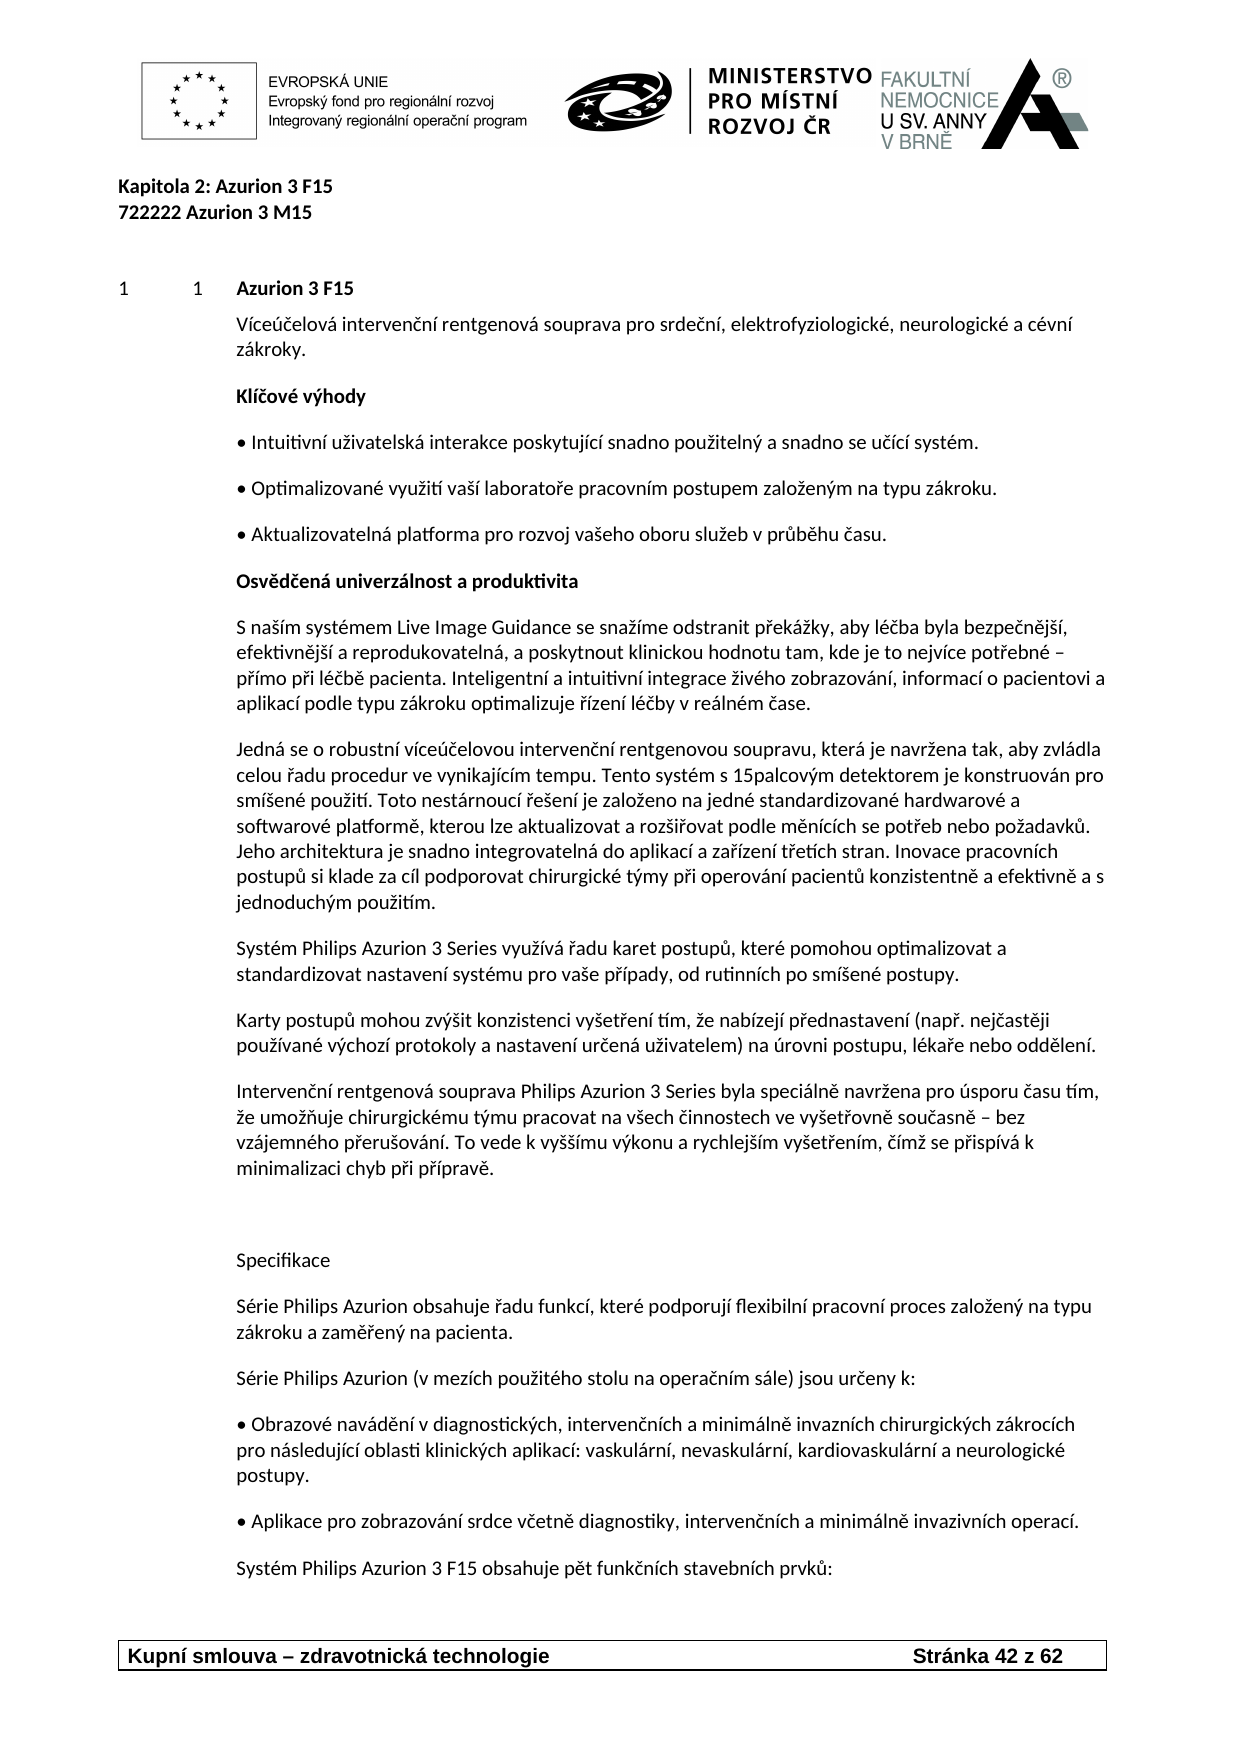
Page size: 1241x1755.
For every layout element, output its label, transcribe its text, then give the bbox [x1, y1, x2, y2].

text S naším systémem Live Image Guidance se snažíme odstranit překážky, aby léčba byla bezpečnější, efektivnější a reprodukovatelná, a poskytnout klinickou hodnotu tam, kde je to nejvíce potřebné – přímo při léčbě pacienta. Inteligentní a intuitivní integrace živého zobrazování, informací o pacientovi a aplikací podle typu zákroku optimalizuje řízení léčby v reálném čase. [236, 614, 1107, 716]
text Systém Philips Azurion 3 F15 obsahuje pět funkčních stavebních prvků: [236, 1555, 1107, 1580]
text Osvědčená univerzálnost a produktivita [236, 568, 1107, 593]
text • Optimalizované využití vaší laboratoře pracovním postupem založeným na typu zákroku. [236, 475, 1107, 501]
text Série Philips Azurion (v mezích použitého stolu na operačním sále) jsou určeny k: [236, 1365, 1107, 1391]
text 1 1 Azurion 3 F15 [118, 275, 1107, 301]
text Klíčové výhody [236, 383, 1107, 408]
text Jedná se o robustní víceúčelovou intervenční rentgenovou soupravu, která je navržena tak, aby zvládla celou řadu procedur ve vynikajícím tempu. Tento systém s 15palcovým detektorem je konstruován pro smíšené použití. Toto nestárnoucí řešení je založeno na jedné standardizované hardwarové a softwarové platformě, kterou lze aktualizovat a rozšiřovat podle měnících se potřeb nebo požadavků. Jeho architektura je snadno integrovatelná do aplikací a zařízení třetích stran. Inovace pracovních postupů si klade za cíl podporovat chirurgické týmy při operování pacientů konzistentně a efektivně a s jednoduchým použitím. [236, 737, 1107, 914]
text • Obrazové navádění v diagnostických, intervenčních a minimálně invazních chirurgických zákrocích pro následující oblasti klinických aplikací: vaskulární, nevaskulární, kardiovaskulární a neurologické postupy. [236, 1412, 1107, 1488]
text 722222 Azurion 3 M15 [118, 199, 1107, 224]
text Intervenční rentgenová souprava Philips Azurion 3 Series byla speciálně navržena pro úsporu času tím, že umožňuje chirurgickému týmu pracovat na všech činnostech ve vyšetřovně současně – bez vzájemného přerušování. To vede k vyššímu výkonu a rychlejším vyšetřením, čímž se přispívá k minimalizaci chyb při přípravě. [236, 1079, 1107, 1180]
text • Intuitivní uživatelská interakce poskytující snadno použitelný a snadno se učící systém. [236, 429, 1107, 454]
text • Aplikace pro zobrazování srdce včetně diagnostiky, intervenčních a minimálně invazivních operací. [236, 1509, 1107, 1534]
text Karty postupů mohou zvýšit konzistenci vyšetření tím, že nabízejí přednastavení (např. nejčastěji používané výchozí protokoly a nastavení určená uživatelem) na úrovni postupu, lékaře nebo oddělení. [236, 1007, 1107, 1058]
text • Aktualizovatelná platforma pro rozvoj vašeho oboru služeb v průběhu času. [236, 522, 1107, 547]
text Specifikace [236, 1247, 1107, 1273]
text Systém Philips Azurion 3 Series využívá řadu karet postupů, které pomohou optimalizovat a standardizovat nastavení systému pro vaše případy, od rutinních po smíšené postupy. [236, 935, 1107, 986]
text Série Philips Azurion obsahuje řadu funkcí, které podporují flexibilní pracovní proces založený na typu zákroku a zaměřený na pacienta. [236, 1294, 1107, 1344]
text Kapitola 2: Azurion 3 F15 [118, 174, 1107, 199]
text Víceúčelová intervenční rentgenová souprava pro srdeční, elektrofyziologické, neurologické a cévní zákroky. [236, 311, 1107, 362]
